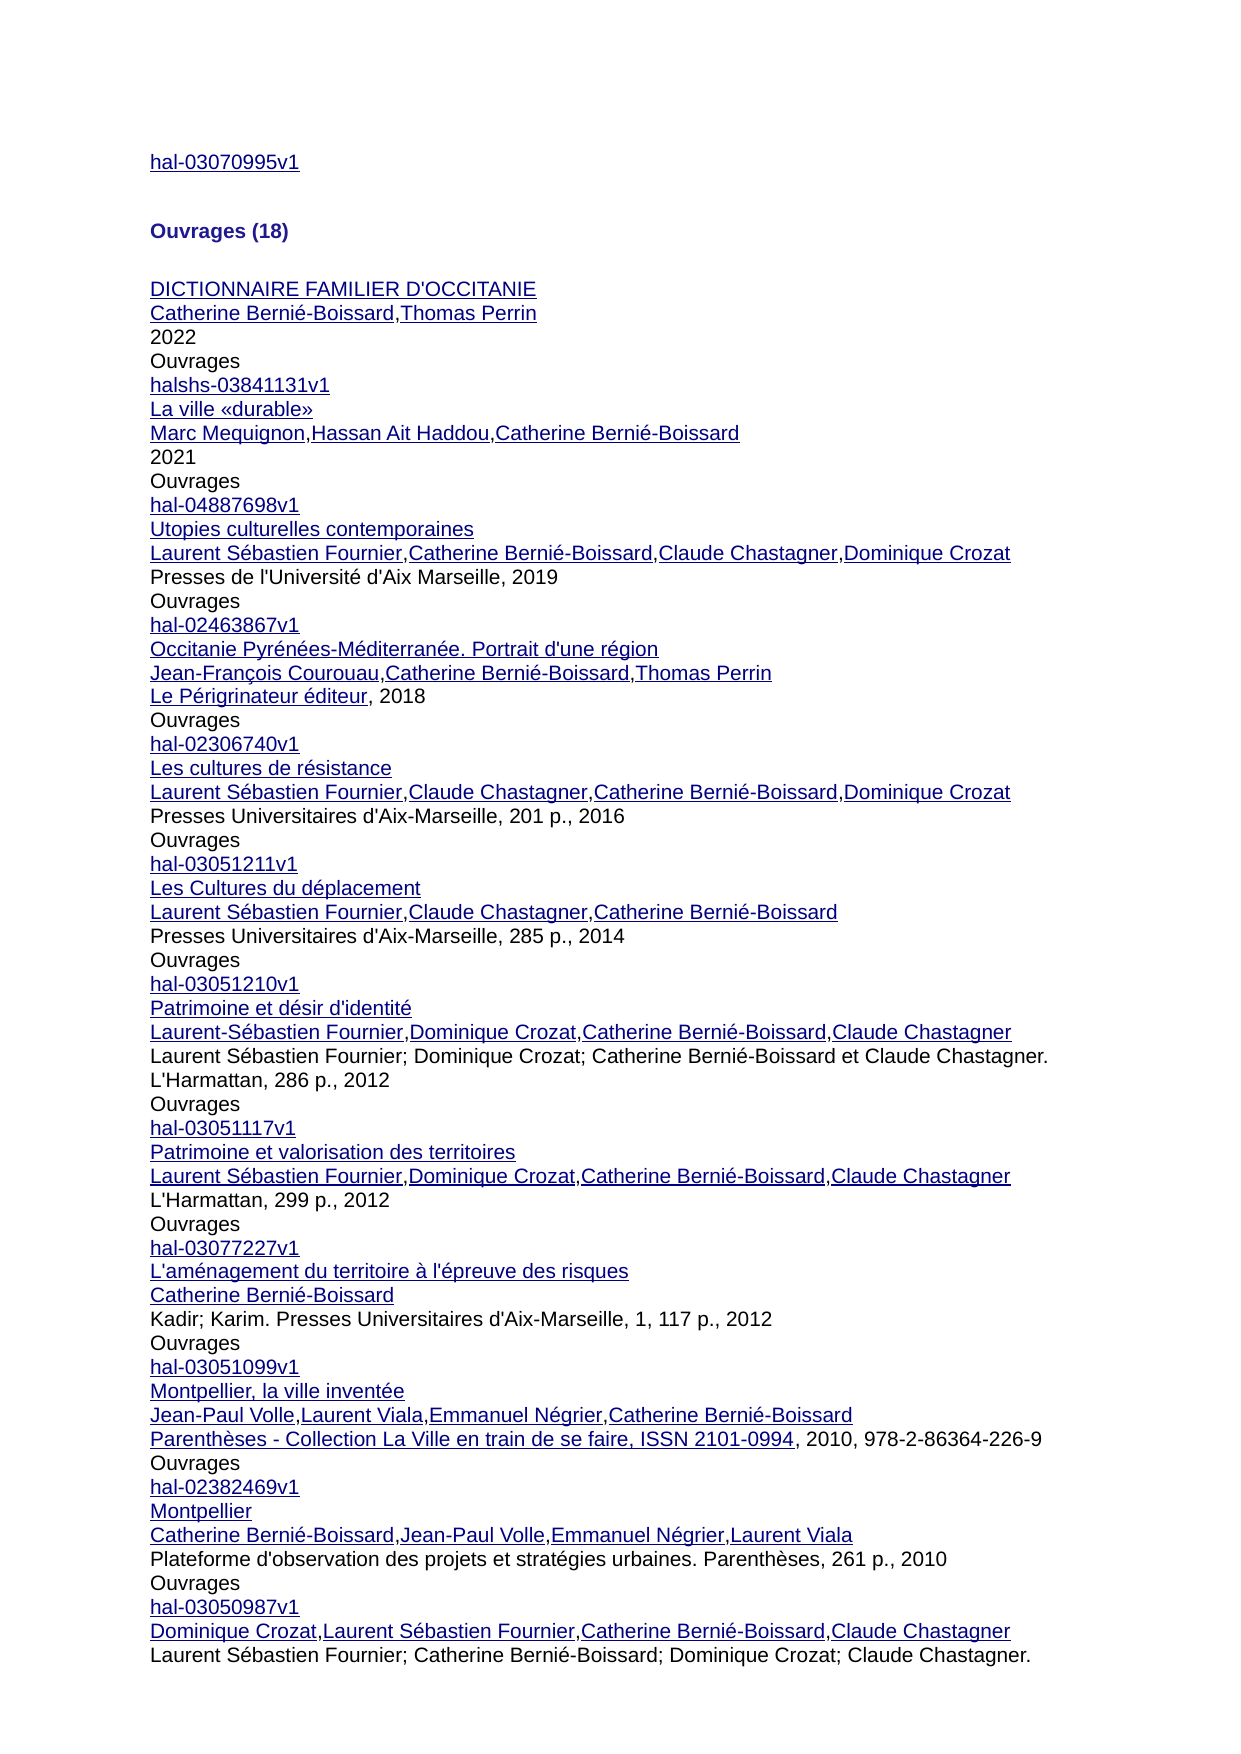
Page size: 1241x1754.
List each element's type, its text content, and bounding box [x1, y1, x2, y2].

table_cell Occitanie Pyrénées-Méditerranée. Portrait d'une région Jean-François Courouau,Catherine Bernié-Boissard,Thomas Perrin Le Périgrinateur éditeur, 2018 Ouvrages hal-02306740v1 [150, 636, 1090, 756]
table_cell Développement culturel et territoires Dominique Crozat,Laurent Sébastien Fournier,Catherine Bernié-Boissard,Claude Chastagner Laurent Sébastien Fournier; Catherine Bernié-Boissard; Dominique Crozat; Claude Chastagner. L'Harmattan, 328 p., 2010 Ouvrages hal-03051037v1 [150, 1619, 1090, 1667]
table_cell L'aménagement du territoire à l'épreuve des risques Catherine Bernié-Boissard Kadir; Karim. Presses Universitaires d'Aix-Marseille, 1, 117 p., 2012 Ouvrages hal-03051099v1 [150, 1259, 1090, 1379]
table_header DICTIONNAIRE FAMILIER D'OCCITANIE Catherine Bernié-Boissard,Thomas Perrin 2022 Ouvrages halshs-03841131v1 [150, 277, 1090, 397]
table_cell hal-03070995v1 [150, 150, 1090, 174]
table_cell La ville «durable» Marc Mequignon,Hassan Ait Haddou,Catherine Bernié-Boissard 2021 Ouvrages hal-04887698v1 [150, 397, 1090, 517]
table_cell Patrimoine et désir d'identité Laurent-Sébastien Fournier,Dominique Crozat,Catherine Bernié-Boissard,Claude Chastagner Laurent Sébastien Fournier; Dominique Crozat; Catherine Bernié-Boissard et Claude Chastagner. L'Harmattan, 286 p., 2012 Ouvrages hal-03051117v1 [150, 996, 1090, 1139]
table_cell Les Cultures du déplacement Laurent Sébastien Fournier,Claude Chastagner,Catherine Bernié-Boissard Presses Universitaires d'Aix-Marseille, 285 p., 2014 Ouvrages hal-03051210v1 [150, 876, 1090, 996]
subtitle Ouvrages (18) [150, 219, 1090, 243]
table_cell Montpellier, la ville inventée Jean-Paul Volle,Laurent Viala,Emmanuel Négrier,Catherine Bernié-Boissard Parenthèses - Collection La Ville en train de se faire, ISSN 2101-0994, 2010, 978-2-86364-226-9 Ouvrages hal-02382469v1 [150, 1379, 1090, 1499]
table_cell Patrimoine et valorisation des territoires Laurent Sébastien Fournier,Dominique Crozat,Catherine Bernié-Boissard,Claude Chastagner L'Harmattan, 299 p., 2012 Ouvrages hal-03077227v1 [150, 1140, 1090, 1259]
table_cell Montpellier Catherine Bernié-Boissard,Jean-Paul Volle,Emmanuel Négrier,Laurent Viala Plateforme d'observation des projets et stratégies urbaines. Parenthèses, 261 p., 2010 Ouvrages hal-03050987v1 [150, 1499, 1090, 1619]
table_cell Utopies culturelles contemporaines Laurent Sébastien Fournier,Catherine Bernié-Boissard,Claude Chastagner,Dominique Crozat Presses de l'Université d'Aix Marseille, 2019 Ouvrages hal-02463867v1 [150, 517, 1090, 636]
table_cell Les cultures de résistance Laurent Sébastien Fournier,Claude Chastagner,Catherine Bernié-Boissard,Dominique Crozat Presses Universitaires d'Aix-Marseille, 201 p., 2016 Ouvrages hal-03051211v1 [150, 756, 1090, 876]
